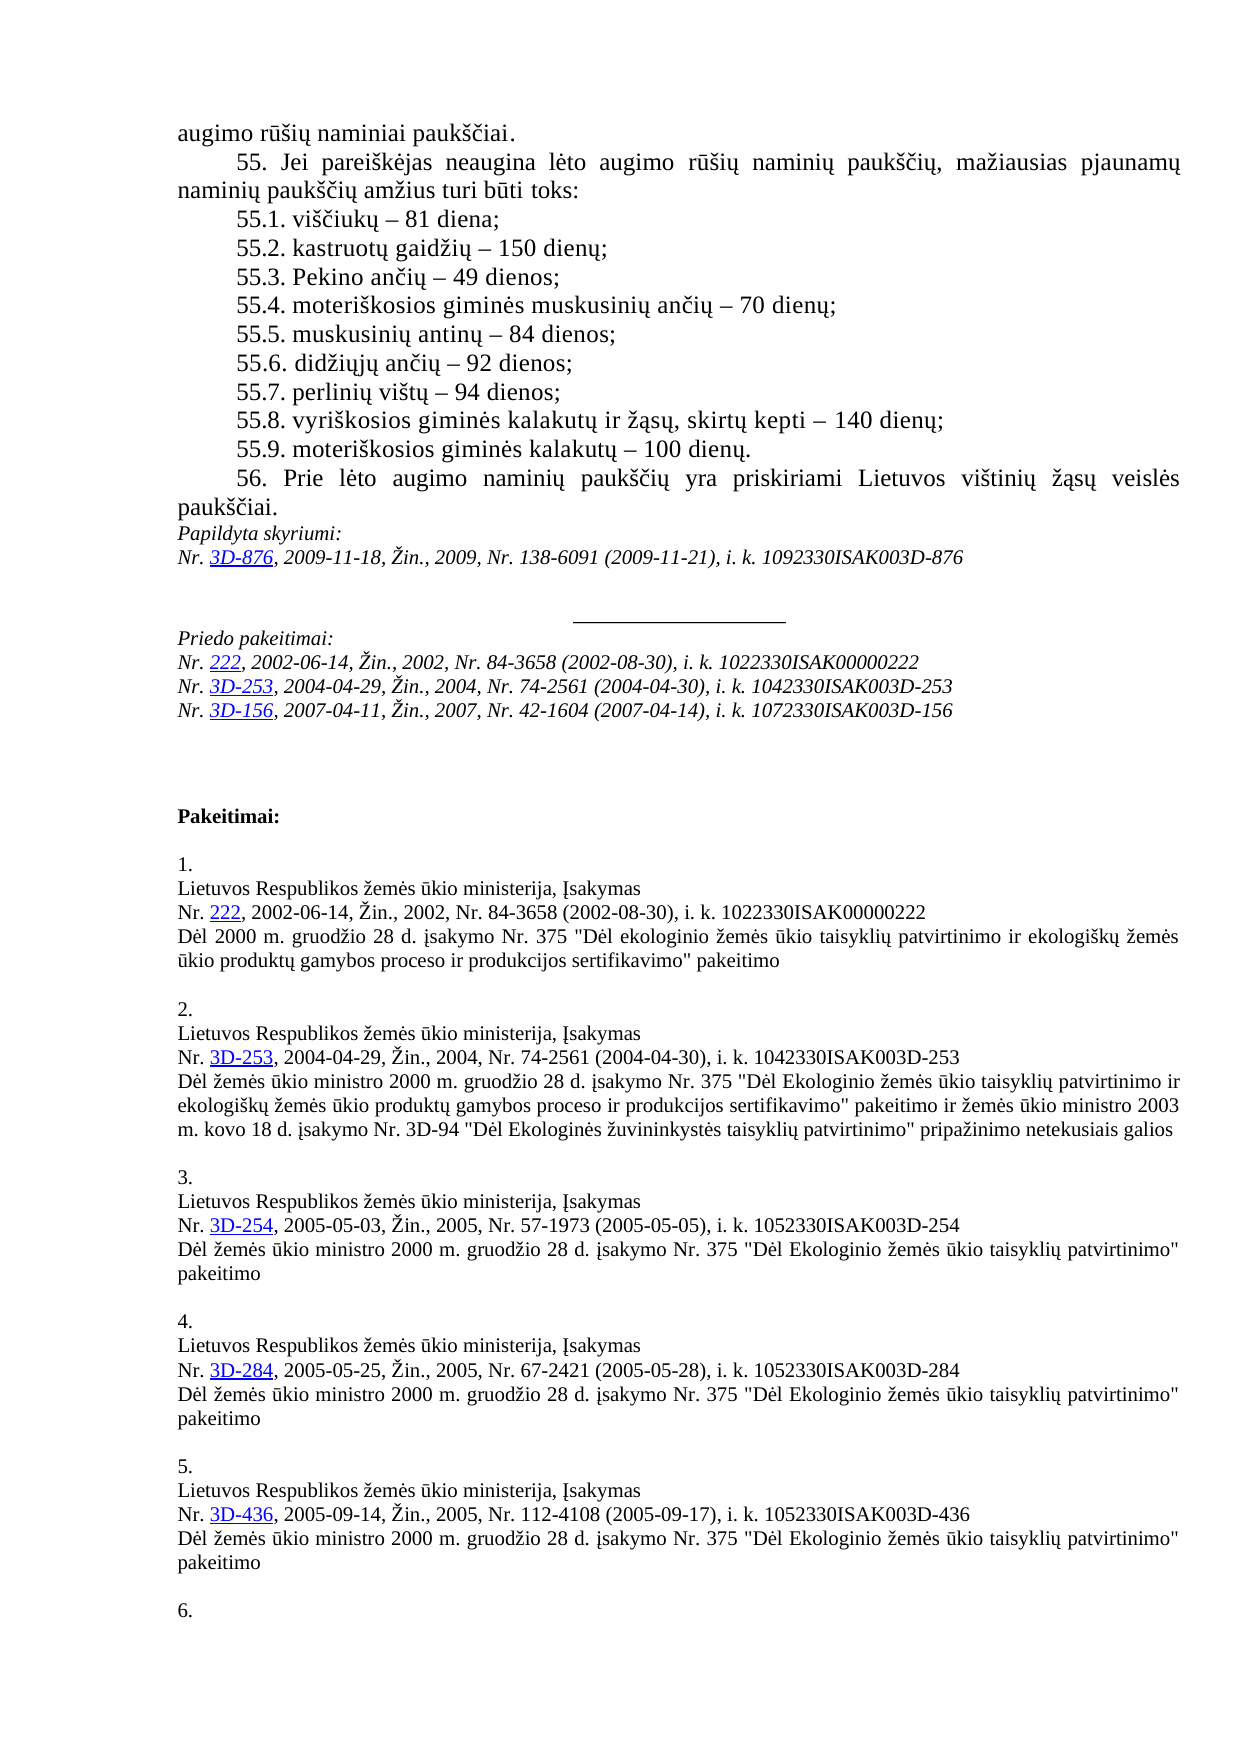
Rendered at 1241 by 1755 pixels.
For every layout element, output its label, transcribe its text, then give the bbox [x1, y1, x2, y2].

text augimo rūšių naminiai paukščiai. [177, 118, 1181, 147]
text Lietuvos Respublikos žemės ūkio ministerija, Įsakymas [177, 1021, 1181, 1045]
text Nr. 222, 2002-06-14, Žin., 2002, Nr. 84-3658 (2002-08-30), i. k. 1022330ISAK00000222 [177, 900, 1181, 924]
text 55. Jei pareiškėjas neaugina lėto augimo rūšių naminių paukščių, mažiausias pjaunamų naminių paukščių amžius turi būti toks: [177, 147, 1181, 204]
text 55.2. kastruotų gaidžių – 150 dienų; [177, 233, 1181, 262]
text 55.4. moteriškosios giminės muskusinių ančių – 70 dienų; [177, 291, 1181, 319]
text Nr. 3D-253, 2004-04-29, Žin., 2004, Nr. 74-2561 (2004-04-30), i. k. 1042330ISAK003D-253 [177, 674, 1181, 698]
text Dėl žemės ūkio ministro 2000 m. gruodžio 28 d. įsakymo Nr. 375 "Dėl Ekologinio žemės ūkio taisyklių patvirtinimo" pakeitimo [177, 1526, 1181, 1574]
text Nr. 3D-284, 2005-05-25, Žin., 2005, Nr. 67-2421 (2005-05-28), i. k. 1052330ISAK003D-284 [177, 1357, 1181, 1382]
text Nr. 3D-436, 2005-09-14, Žin., 2005, Nr. 112-4108 (2005-09-17), i. k. 1052330ISAK003D-436 [177, 1502, 1181, 1526]
text Lietuvos Respublikos žemės ūkio ministerija, Įsakymas [177, 1333, 1181, 1357]
text Nr. 3D-876, 2009-11-18, Žin., 2009, Nr. 138-6091 (2009-11-21), i. k. 1092330ISAK003D-876 [177, 545, 1181, 569]
text 55.6. didžiųjų ančių – 92 dienos; [177, 348, 1181, 377]
text 1. [177, 852, 1181, 876]
text Dėl 2000 m. gruodžio 28 d. įsakymo Nr. 375 "Dėl ekologinio žemės ūkio taisyklių patvirtinimo ir ekologiškų žemės ūkio produktų gamybos proceso ir produkcijos sertifikavimo" pakeitimo [177, 924, 1181, 972]
text 56. Prie lėto augimo naminių paukščių yra priskiriami Lietuvos vištinių žąsų veislės paukščiai. [177, 463, 1181, 521]
text Nr. 3D-254, 2005-05-03, Žin., 2005, Nr. 57-1973 (2005-05-05), i. k. 1052330ISAK003D-254 [177, 1213, 1181, 1237]
text 4. [177, 1309, 1181, 1333]
text Lietuvos Respublikos žemės ūkio ministerija, Įsakymas [177, 876, 1181, 900]
text Nr. 222, 2002-06-14, Žin., 2002, Nr. 84-3658 (2002-08-30), i. k. 1022330ISAK00000222 [177, 650, 1181, 674]
text 55.5. muskusinių antinų – 84 dienos; [177, 319, 1181, 348]
text Dėl žemės ūkio ministro 2000 m. gruodžio 28 d. įsakymo Nr. 375 "Dėl Ekologinio žemės ūkio taisyklių patvirtinimo ir ekologiškų žemės ūkio produktų gamybos proceso ir produkcijos sertifikavimo" pakeitimo ir žemės ūkio ministro 2003 m. kovo 18 d. įsakymo Nr. 3D-94 "Dėl Ekologinės žuvininkystės taisyklių patvirtinimo" pripažinimo netekusiais galios [177, 1069, 1181, 1141]
text Dėl žemės ūkio ministro 2000 m. gruodžio 28 d. įsakymo Nr. 375 "Dėl Ekologinio žemės ūkio taisyklių patvirtinimo" pakeitimo [177, 1237, 1181, 1285]
text 6. [177, 1598, 1181, 1622]
text Pakeitimai: [177, 804, 1181, 828]
text 55.7. perlinių vištų – 94 dienos; [177, 377, 1181, 406]
text Nr. 3D-253, 2004-04-29, Žin., 2004, Nr. 74-2561 (2004-04-30), i. k. 1042330ISAK003D-253 [177, 1045, 1181, 1069]
text Nr. 3D-156, 2007-04-11, Žin., 2007, Nr. 42-1604 (2007-04-14), i. k. 1072330ISAK003D-156 [177, 698, 1181, 722]
text 2. [177, 997, 1181, 1021]
text 55.3. Pekino ančių – 49 dienos; [177, 262, 1181, 291]
text 55.9. moteriškosios giminės kalakutų – 100 dienų. [177, 434, 1181, 463]
text 5. [177, 1454, 1181, 1478]
text 3. [177, 1165, 1181, 1189]
text Lietuvos Respublikos žemės ūkio ministerija, Įsakymas [177, 1189, 1181, 1213]
text _________________ [177, 597, 1181, 626]
text 55.1. viščiukų – 81 diena; [177, 204, 1181, 233]
text Papildyta skyriumi: [177, 521, 1181, 545]
text Priedo pakeitimai: [177, 626, 1181, 650]
text Dėl žemės ūkio ministro 2000 m. gruodžio 28 d. įsakymo Nr. 375 "Dėl Ekologinio žemės ūkio taisyklių patvirtinimo" pakeitimo [177, 1382, 1181, 1430]
text Lietuvos Respublikos žemės ūkio ministerija, Įsakymas [177, 1478, 1181, 1502]
text 55.8. vyriškosios giminės kalakutų ir žąsų, skirtų kepti – 140 dienų; [177, 406, 1181, 434]
